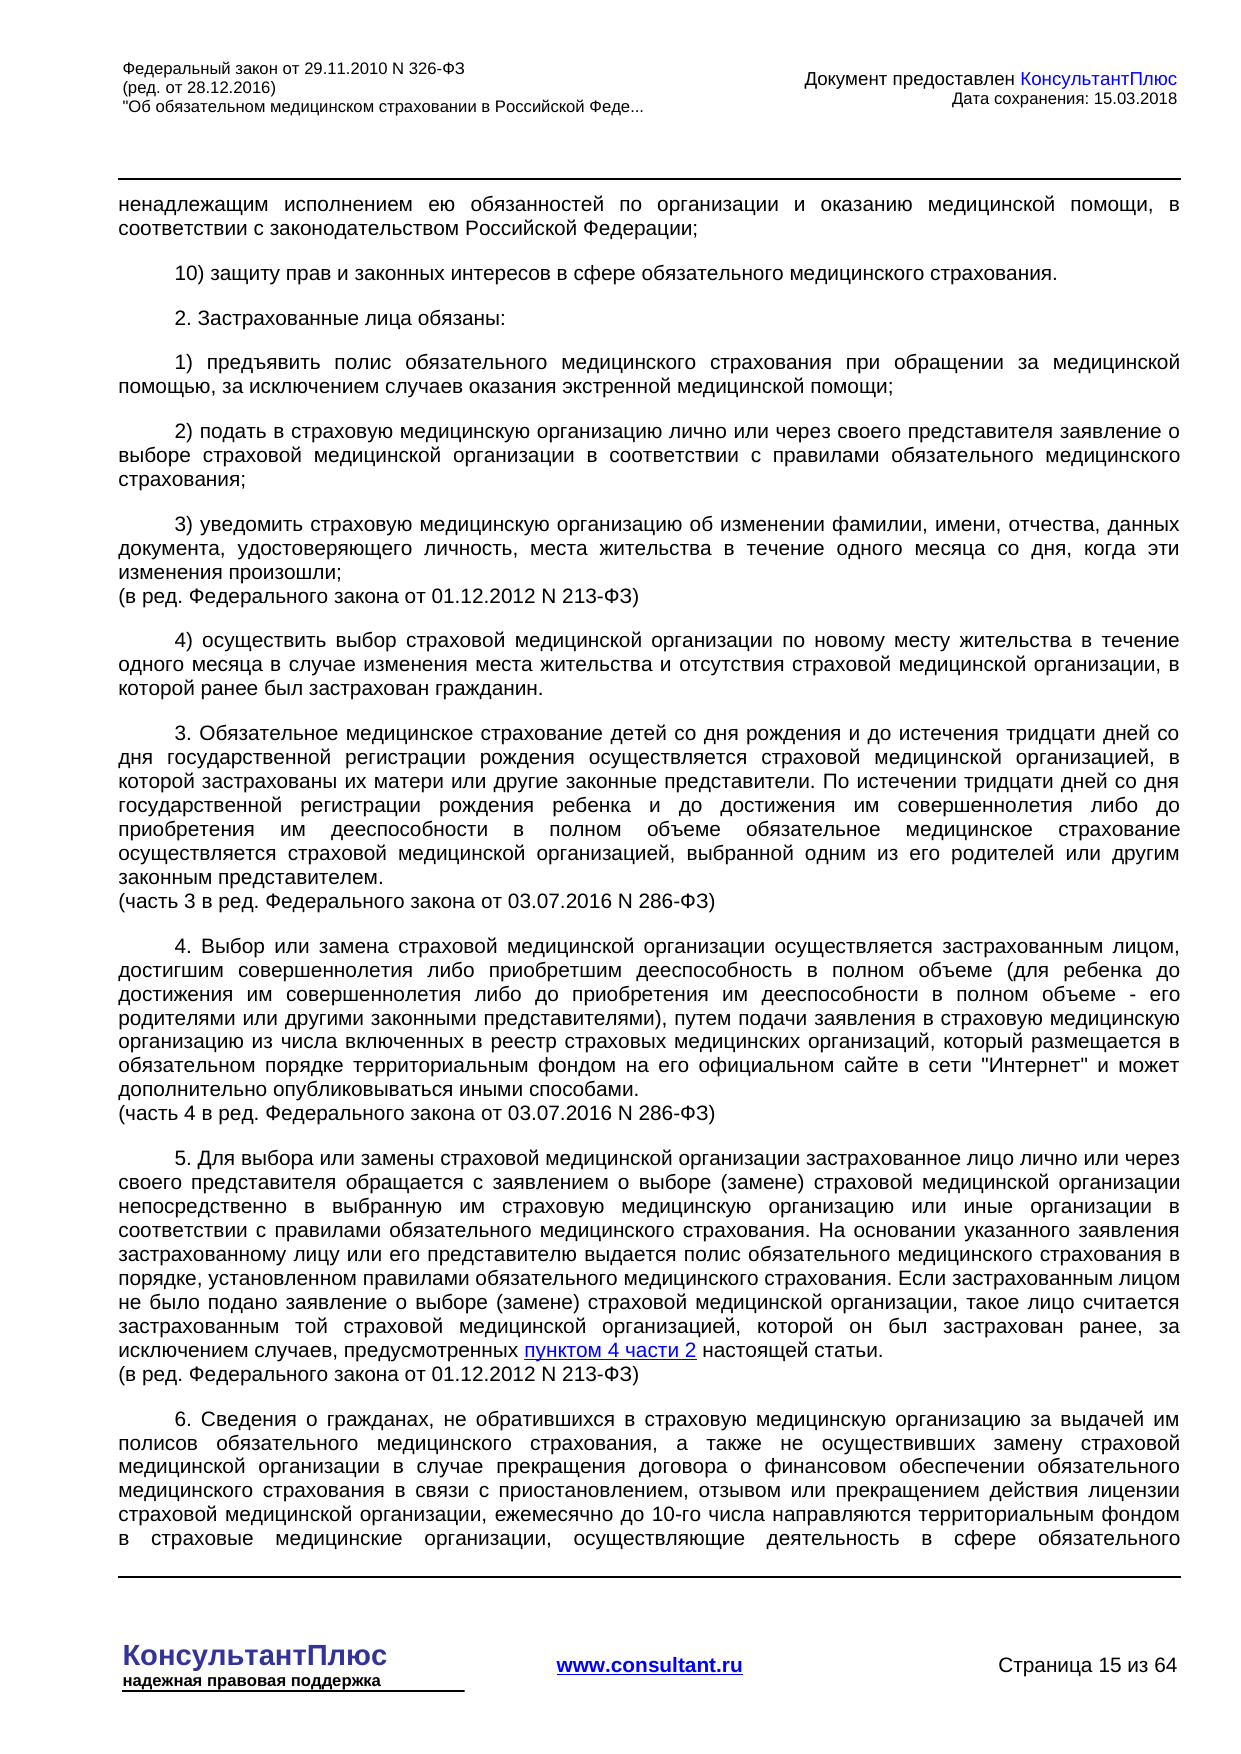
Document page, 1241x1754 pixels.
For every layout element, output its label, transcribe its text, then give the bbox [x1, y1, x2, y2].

text 3) уведомить страховую медицинскую организацию об изменении фамилии, имени, отчества, данных документа, удостоверяющего личность, места жительства в течение одного месяца со дня, когда эти изменения произошли; [118, 512, 1181, 583]
text 1) предъявить полис обязательного медицинского страхования при обращении за медицинской помощью, за исключением случаев оказания экстренной медицинской помощи; [118, 350, 1181, 398]
text 4) осуществить выбор страховой медицинской организации по новому месту жительства в течение одного месяца в случае изменения места жительства и отсутствия страховой медицинской организации, в которой ранее был застрахован гражданин. [118, 628, 1181, 700]
text 6. Сведения о гражданах, не обратившихся в страховую медицинскую организацию за выдачей им полисов обязательного медицинского страхования, а также не осуществивших замену страховой медицинской организации в случае прекращения договора о финансовом обеспечении обязательного медицинского страхования в связи с приостановлением, отзывом или прекращением действия лицензии страховой медицинской организации, ежемесячно до 10-го числа направляются территориальным фондом в страховые медицинские организации, осуществляющие деятельность в сфере обязательного [118, 1406, 1181, 1550]
text (часть 3 в ред. Федерального закона от 03.07.2016 N 286-ФЗ) [118, 889, 1181, 913]
text (в ред. Федерального закона от 01.12.2012 N 213-ФЗ) [118, 1362, 1181, 1386]
text 10) защиту прав и законных интересов в сфере обязательного медицинского страхования. [118, 261, 1181, 284]
text 2) подать в страховую медицинскую организацию лично или через своего представителя заявление о выборе страховой медицинской организации в соответствии с правилами обязательного медицинского страхования; [118, 419, 1181, 491]
text 4. Выбор или замена страховой медицинской организации осуществляется застрахованным лицом, достигшим совершеннолетия либо приобретшим дееспособность в полном объеме (для ребенка до достижения им совершеннолетия либо до приобретения им дееспособности в полном объеме - его родителями или другими законными представителями), путем подачи заявления в страховую медицинскую организацию из числа включенных в реестр страховых медицинских организаций, который размещается в обязательном порядке территориальным фондом на его официальном сайте в сети "Интернет" и может дополнительно опубликовываться иными способами. [118, 933, 1181, 1101]
text 3. Обязательное медицинское страхование детей со дня рождения и до истечения тридцати дней со дня государственной регистрации рождения осуществляется страховой медицинской организацией, в которой застрахованы их матери или другие законные представители. По истечении тридцати дней со дня государственной регистрации рождения ребенка и до достижения им совершеннолетия либо до приобретения им дееспособности в полном объеме обязательное медицинское страхование осуществляется страховой медицинской организацией, выбранной одним из его родителей или другим законным представителем. [118, 721, 1181, 889]
text (в ред. Федерального закона от 01.12.2012 N 213-ФЗ) [118, 583, 1181, 607]
text 5. Для выбора или замены страховой медицинской организации застрахованное лицо лично или через своего представителя обращается с заявлением о выборе (замене) страховой медицинской организации непосредственно в выбранную им страховую медицинскую организацию или иные организации в соответствии с правилами обязательного медицинского страхования. На основании указанного заявления застрахованному лицу или его представителю выдается полис обязательного медицинского страхования в порядке, установленном правилами обязательного медицинского страхования. Если застрахованным лицом не было подано заявление о выборе (замене) страховой медицинской организации, такое лицо считается застрахованным той страховой медицинской организацией, которой он был застрахован ранее, за исключением случаев, предусмотренных пунктом 4 части 2 настоящей статьи. [118, 1146, 1181, 1362]
text 2. Застрахованные лица обязаны: [118, 305, 1181, 329]
text (часть 4 в ред. Федерального закона от 03.07.2016 N 286-ФЗ) [118, 1101, 1181, 1125]
text ненадлежащим исполнением ею обязанностей по организации и оказанию медицинской помощи, в соответствии с законодательством Российской Федерации; [118, 192, 1181, 240]
